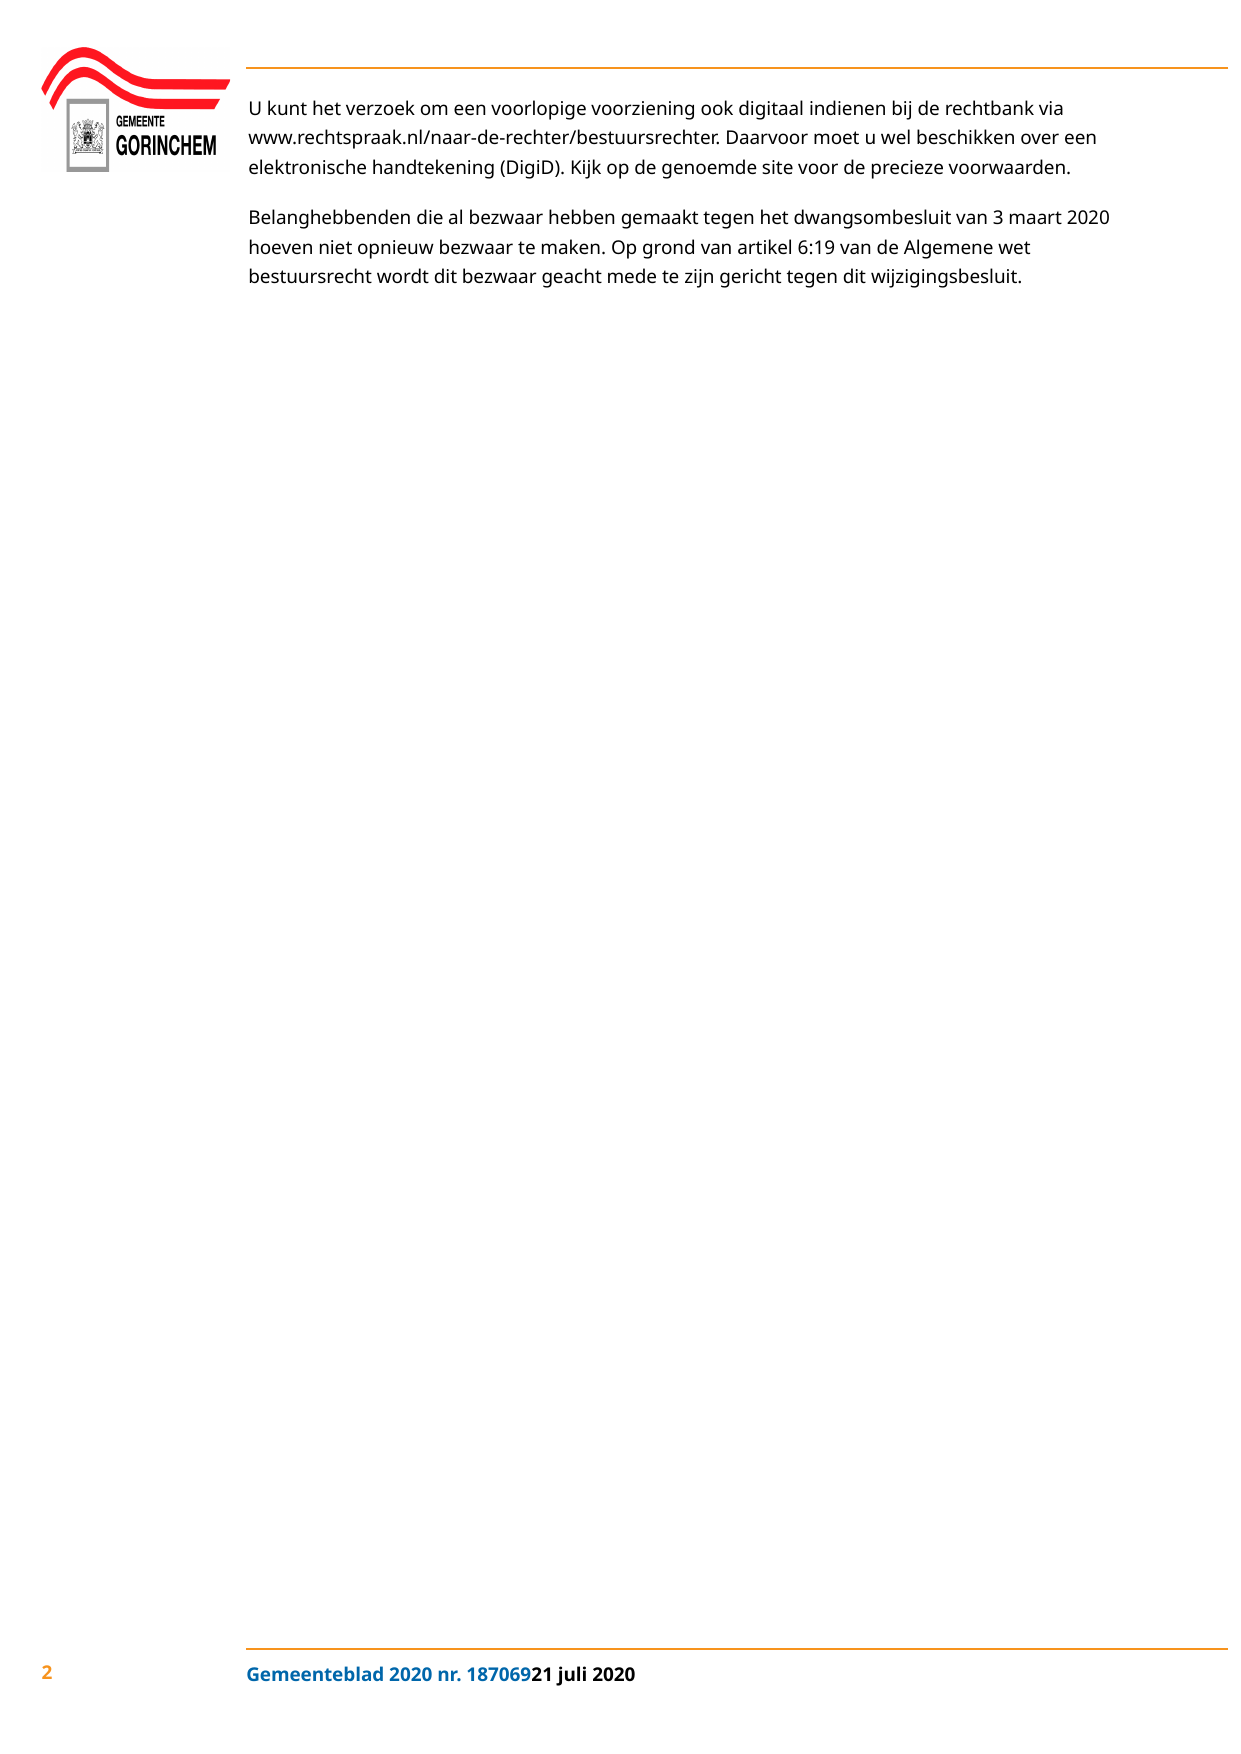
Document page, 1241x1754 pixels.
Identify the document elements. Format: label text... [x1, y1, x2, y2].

picture [41, 47, 231, 172]
text Belanghebbenden die al bezwaar hebben gemaakt tegen het dwangsombesluit van 3 maart 2020 hoeven niet opnieuw bezwaar te maken. Op grond van artikel 6:19 van de Algemene wet bestuursrecht wordt dit bezwaar geacht mede te zijn gericht tegen dit wijzigingsbesluit. [248, 204, 1152, 289]
text U kunt het verzoek om een voorlopige voorziening ook digitaal indienen bij de rechtbank via www.rechtspraak.nl/naar-de-rechter/bestuursrechter. Daarvoor moet u wel beschikken over een elektronische handtekening (DigiD). Kijk op de genoemde site voor de precieze voorwaarden. [248, 95, 1152, 180]
